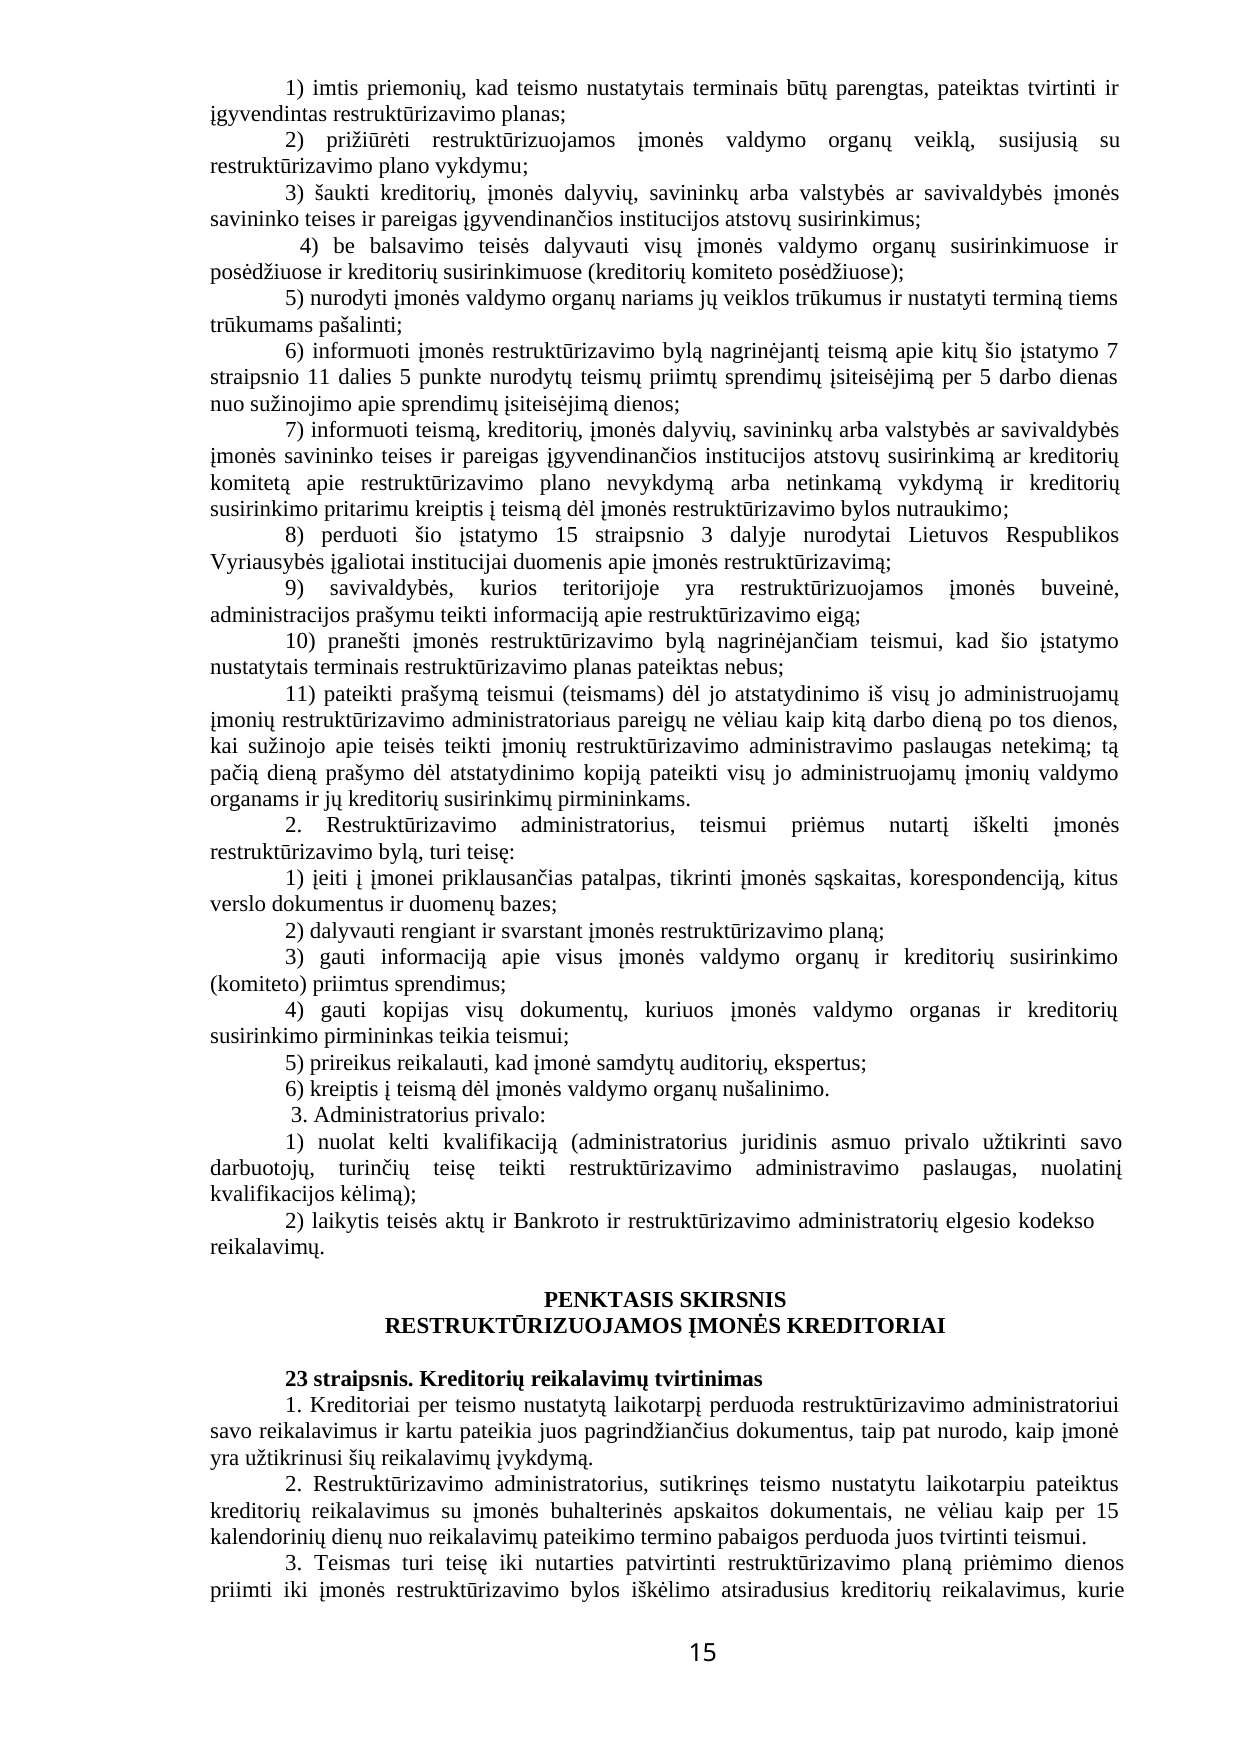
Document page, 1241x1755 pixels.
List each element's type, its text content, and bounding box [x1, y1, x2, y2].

text 3) gauti informaciją apie visus įmonės valdymo organų ir kreditorių susirinkimo (komiteto) priimtus sprendimus; [210, 943, 1119, 996]
text 2. Restruktūrizavimo administratorius, teismui priėmus nutartį iškelti įmonės restruktūrizavimo bylą, turi teisę: [210, 811, 1120, 864]
text 5) prireikus reikalauti, kad įmonė samdytų auditorių, ekspertus; [210, 1049, 1119, 1075]
text 5) nurodyti įmonės valdymo organų nariams jų veiklos trūkumus ir nustatyti terminą tiems trūkumams pašalinti; [210, 284, 1119, 337]
text Restruktūrizuojamos įmonės kreditoriai [210, 1312, 1120, 1338]
text 2) dalyvauti rengiant ir svarstant įmonės restruktūrizavimo planą; [210, 917, 1119, 943]
text 6) informuoti įmonės restruktūrizavimo bylą nagrinėjantį teismą apie kitų šio įstatymo 7 straipsnio 11 dalies 5 punkte nurodytų teismų priimtų sprendimų įsiteisėjimą per 5 darbo dienas nuo sužinojimo apie sprendimų įsiteisėjimą dienos; [210, 337, 1119, 416]
text 3) šaukti kreditorių, įmonės dalyvių, savininkų arba valstybės ar savivaldybės įmonės savininko teises ir pareigas įgyvendinančios institucijos atstovų susirinkimus; [210, 179, 1120, 232]
text 3. Administratorius privalo: [210, 1101, 1119, 1128]
text 23 straipsnis. Kreditorių reikalavimų tvirtinimas [210, 1365, 1120, 1391]
text 11) pateikti prašymą teismui (teismams) dėl jo atstatydinimo iš visų jo administruojamų įmonių restruktūrizavimo administratoriaus pareigų ne vėliau kaip kitą darbo dieną po tos dienos, kai sužinojo apie teisės teikti įmonių restruktūrizavimo administravimo paslaugas netekimą; tą pačią dieną prašymo dėl atstatydinimo kopiją pateikti visų jo administruojamų įmonių valdymo organams ir jų kreditorių susirinkimų pirmininkams. [210, 680, 1120, 811]
text 1) nuolat kelti kvalifikaciją (administratorius juridinis asmuo privalo užtikrinti savo darbuotojų, turinčių teisę teikti restruktūrizavimo administravimo paslaugas, nuolatinį kvalifikacijos kėlimą); [210, 1128, 1123, 1207]
text 1) įeiti į įmonei priklausančias patalpas, tikrinti įmonės sąskaitas, korespondenciją, kitus verslo dokumentus ir duomenų bazes; [210, 864, 1119, 917]
text 4) be balsavimo teisės dalyvauti visų įmonės valdymo organų susirinkimuose ir posėdžiuose ir kreditorių susirinkimuose (kreditorių komiteto posėdžiuose); [210, 232, 1119, 284]
text 6) kreiptis į teismą dėl įmonės valdymo organų nušalinimo. [210, 1075, 1120, 1101]
text 7) informuoti teismą, kreditorių, įmonės dalyvių, savininkų arba valstybės ar savivaldybės įmonės savininko teises ir pareigas įgyvendinančios institucijos atstovų susirinkimą ar kreditorių komitetą apie restruktūrizavimo plano nevykdymą arba netinkamą vykdymą ir kreditorių susirinkimo pritarimu kreiptis į teismą dėl įmonės restruktūrizavimo bylos nutraukimo; [210, 416, 1120, 522]
subtitle PENKTASIS SKIRSNIS [210, 1286, 1120, 1312]
text 8) perduoti šio įstatymo 15 straipsnio 3 dalyje nurodytai Lietuvos Respublikos Vyriausybės įgaliotai institucijai duomenis apie įmonės restruktūrizavimą; [210, 522, 1120, 574]
text 2. Restruktūrizavimo administratorius, sutikrinęs teismo nustatytu laikotarpiu pateiktus kreditorių reikalavimus su įmonės buhalterinės apskaitos dokumentais, ne vėliau kaip per 15 kalendorinių dienų nuo reikalavimų pateikimo termino pabaigos perduoda juos tvirtinti teismui. [210, 1470, 1120, 1549]
text 1) imtis priemonių, kad teismo nustatytais terminais būtų parengtas, pateiktas tvirtinti ir įgyvendintas restruktūrizavimo planas; [210, 73, 1120, 126]
text 2) prižiūrėti restruktūrizuojamos įmonės valdymo organų veiklą, susijusią su restruktūrizavimo plano vykdymu; [210, 126, 1120, 179]
text 3. Teismas turi teisę iki nutarties patvirtinti restruktūrizavimo planą priėmimo dienos priimti iki įmonės restruktūrizavimo bylos iškėlimo atsiradusius kreditorių reikalavimus, kurie [210, 1549, 1126, 1602]
text 10) pranešti įmonės restruktūrizavimo bylą nagrinėjančiam teismui, kad šio įstatymo nustatytais terminais restruktūrizavimo planas pateiktas nebus; [210, 627, 1120, 680]
text 4) gauti kopijas visų dokumentų, kuriuos įmonės valdymo organas ir kreditorių susirinkimo pirmininkas teikia teismui; [210, 996, 1119, 1049]
text 1. Kreditoriai per teismo nustatytą laikotarpį perduoda restruktūrizavimo administratoriui savo reikalavimus ir kartu pateikia juos pagrindžiančius dokumentus, taip pat nurodo, kaip įmonė yra užtikrinusi šių reikalavimų įvykdymą. [210, 1391, 1120, 1470]
text 9) savivaldybės, kurios teritorijoje yra restruktūrizuojamos įmonės buveinė, administracijos prašymu teikti informaciją apie restruktūrizavimo eigą; [210, 574, 1120, 627]
text 2) laikytis teisės aktų ir Bankroto ir restruktūrizavimo administratorių elgesio kodekso reikalavimų. [210, 1207, 1096, 1259]
